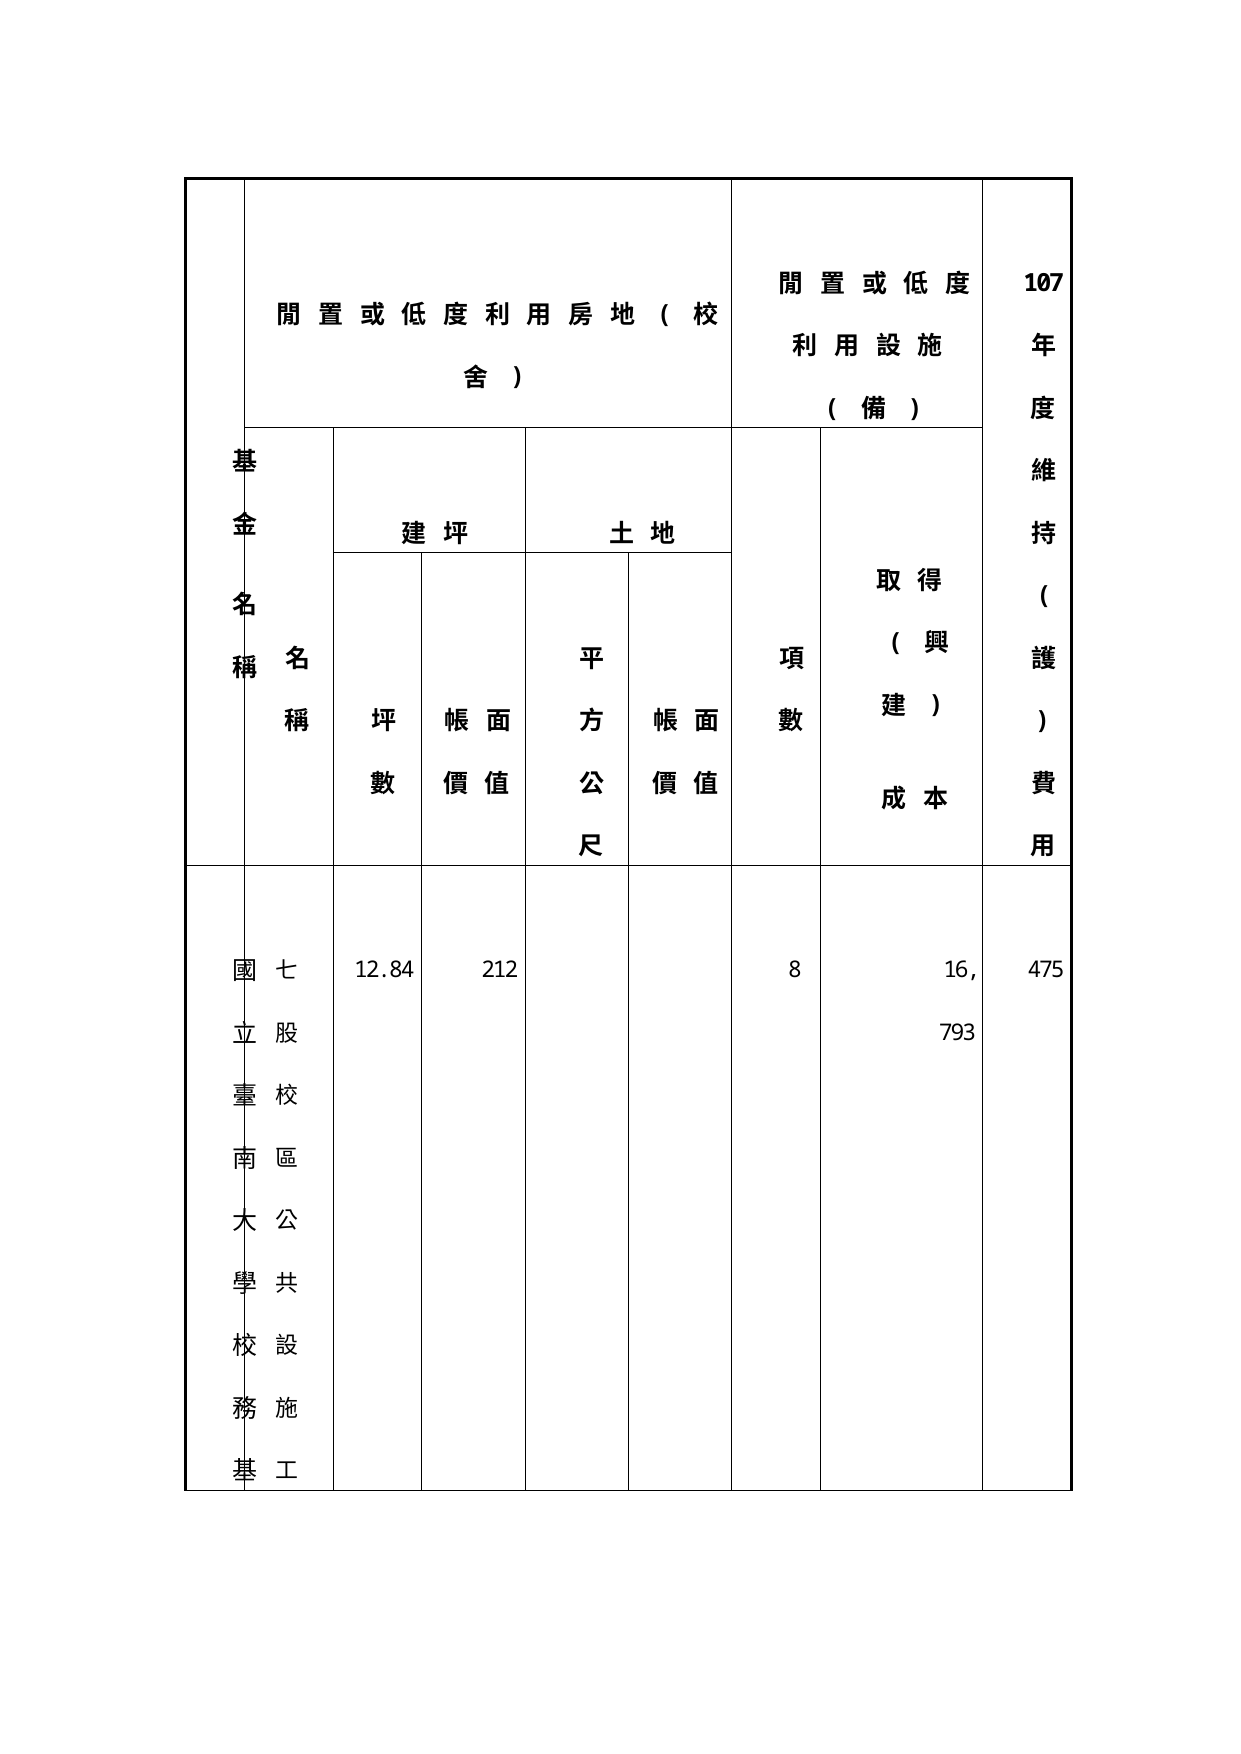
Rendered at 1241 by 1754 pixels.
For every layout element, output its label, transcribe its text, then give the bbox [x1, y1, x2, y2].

table_header 閒置或低度利用設施(備) [732, 180, 982, 427]
table_cell 16,793 [821, 866, 982, 1490]
table_cell 土地 [526, 428, 731, 552]
table_cell 七股校區公共設施工程-污水處理廠工程標 [245, 866, 333, 1490]
table_cell 建坪 [334, 428, 525, 552]
table_header 107年度 維持(護) 費用 [983, 180, 1070, 865]
table_cell [629, 866, 731, 1490]
table_cell 取得(興建) 成本 [821, 428, 982, 865]
table_cell 475 [983, 866, 1070, 1490]
table_cell 帳面價值 [422, 553, 525, 865]
table_cell [526, 866, 628, 1490]
table_header 閒置或低度利用房地(校舍) [245, 180, 731, 427]
table_cell 坪數 [334, 553, 421, 865]
table_cell 帳面價值 [629, 553, 731, 865]
table_cell 212 [422, 866, 525, 1490]
table_cell 國立臺南大學校務基金 [187, 866, 244, 1490]
table_cell 平方公尺 [526, 553, 628, 865]
table_cell 名稱 [245, 428, 333, 865]
table_header 基金 名稱 [187, 180, 244, 865]
table_cell 12.84 [334, 866, 421, 1490]
table_cell 8 [732, 866, 820, 1490]
table_cell 項數 [732, 428, 820, 865]
